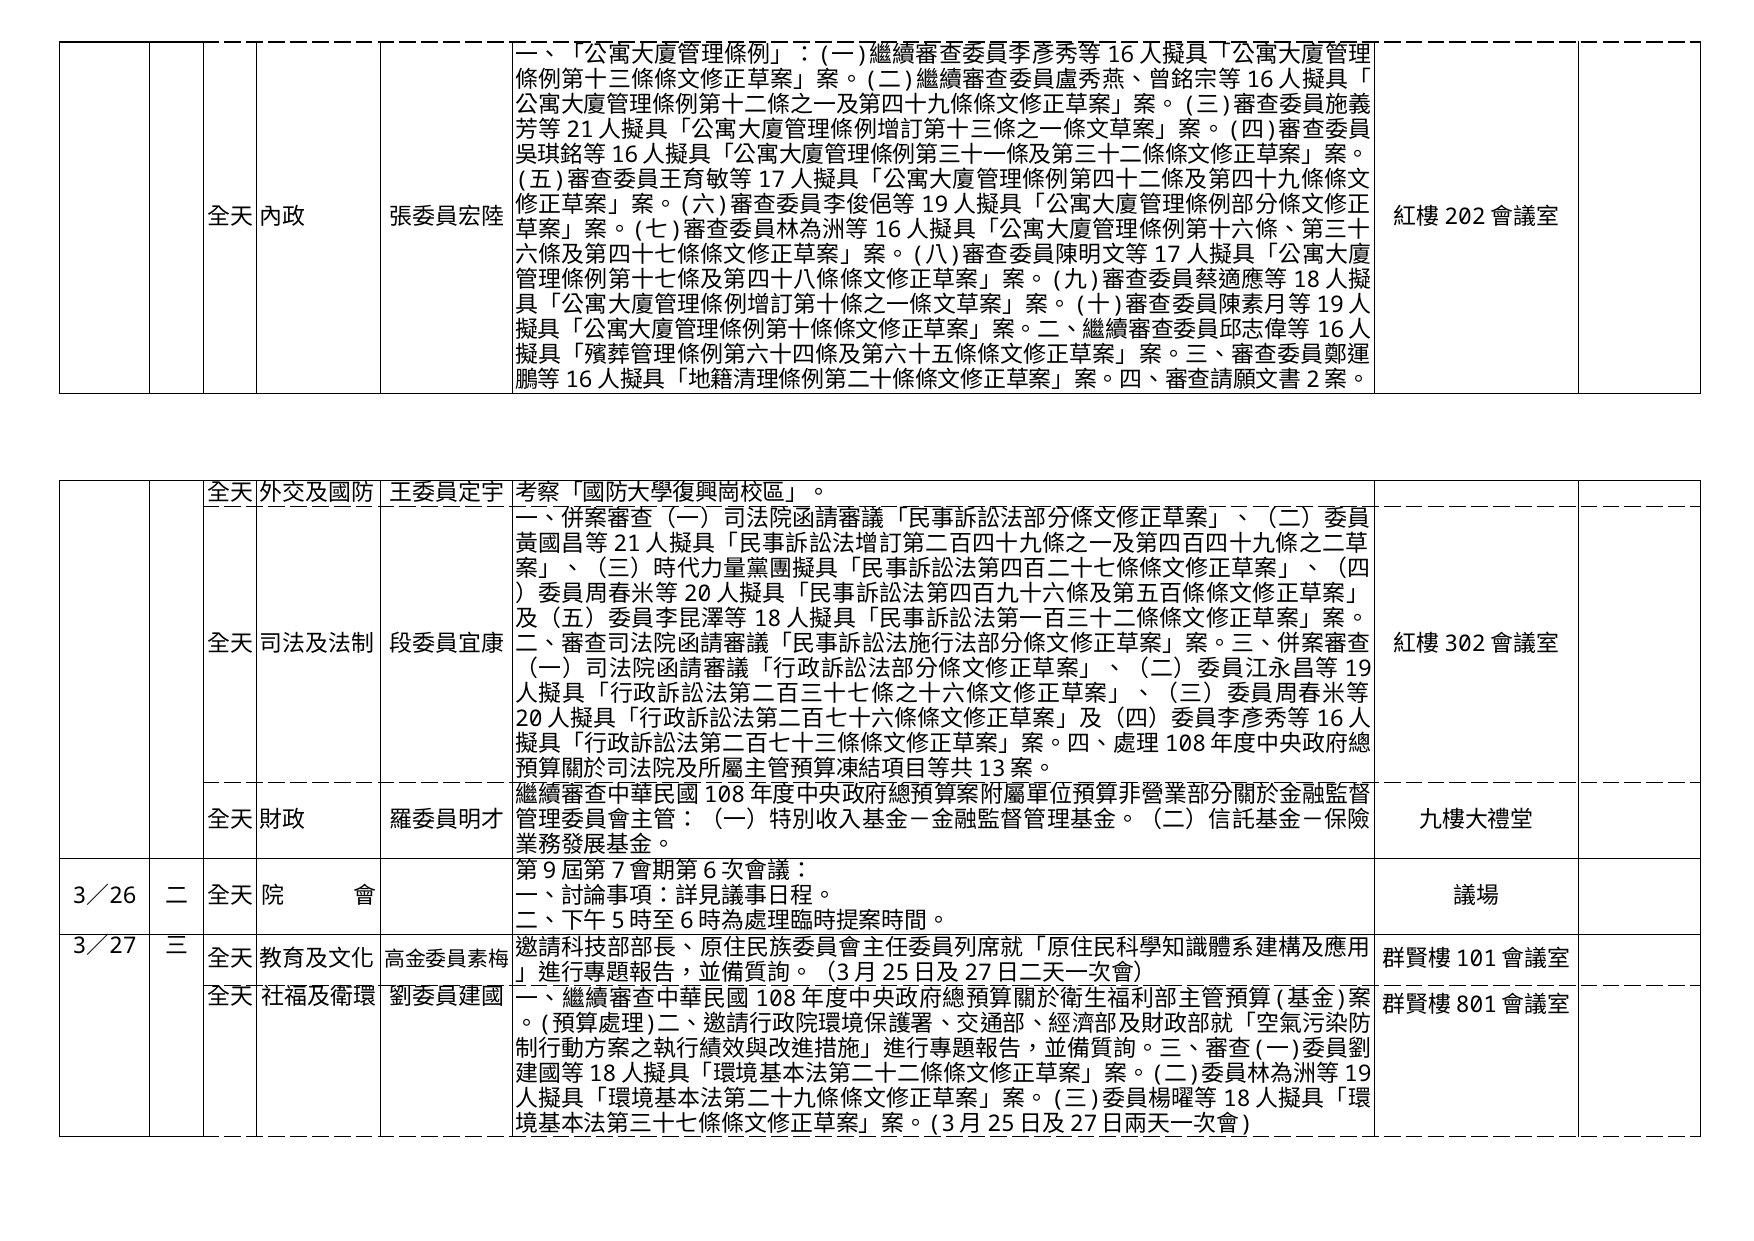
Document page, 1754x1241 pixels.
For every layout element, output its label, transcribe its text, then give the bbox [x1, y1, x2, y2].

table_cell 內政 [257, 41, 380, 392]
table_header 王委員定宇 [381, 481, 512, 506]
table_cell 二 [150, 859, 203, 934]
table_cell 劉委員建國 [381, 985, 512, 1136]
table_cell 全天 [204, 41, 256, 392]
table_header [150, 481, 203, 858]
table_cell 紅樓202會議室 [1375, 41, 1578, 392]
table_cell 3／27 [60, 935, 149, 1136]
table_cell [1579, 935, 1700, 985]
table_header [60, 481, 149, 858]
table_cell 張委員宏陸 [381, 41, 512, 392]
table_cell 紅樓302會議室 [1375, 506, 1578, 782]
table_cell 全天 [204, 782, 256, 858]
table_cell 第9屆第7會期第6次會議： 一、討論事項：詳見議事日程。 二、下午5時至6時為處理臨時提案時間。 [513, 859, 1374, 934]
table_cell [150, 43, 203, 392]
table_cell 一、繼續審查中華民國108年度中央政府總預算關於衛生福利部主管預算(基金)案。(預算處理)二、邀請行政院環境保護署、交通部、經濟部及財政部就「空氣污染防制行動方案之執行績效與改進措施」進行專題報告，並備質詢。三、審查(一)委員劉建國等18人擬具「環境基本法第二十二條條文修正草案」案。(二)委員林為洲等19人擬具「環境基本法第二十九條條文修正草案」案。(三)委員楊曜等18人擬具「環境基本法第三十七條條文修正草案」案。(3月25日及27日兩天一次會) [513, 985, 1374, 1136]
table_cell [1579, 782, 1700, 858]
table_cell 院 會 [257, 859, 380, 934]
table_header 外交及國防 [257, 481, 380, 506]
table_cell [60, 43, 149, 392]
table_cell [1579, 985, 1700, 1136]
table_cell 高金委員素梅 [381, 935, 512, 985]
table_cell 3／26 [60, 859, 149, 934]
table_cell 羅委員明才 [381, 782, 512, 858]
table_header [1375, 481, 1578, 506]
table_cell 全天 [204, 935, 256, 985]
table_cell 司法及法制 [257, 506, 380, 782]
table_cell 財政 [257, 782, 380, 858]
table_header 全天 [204, 481, 256, 506]
table_cell [1579, 506, 1700, 782]
table_header [1579, 481, 1700, 506]
table_cell 教育及文化 [257, 935, 380, 985]
table_cell 全天 [204, 506, 256, 782]
table_cell 群賢樓801會議室 [1375, 985, 1578, 1136]
table_cell [381, 859, 512, 934]
table_header 考察「國防大學復興崗校區」。 [513, 481, 1374, 506]
table_cell 全天 [204, 859, 256, 934]
table_cell 一、併案審查（一）司法院函請審議「民事訴訟法部分條文修正草案」、（二）委員黃國昌等21人擬具「民事訴訟法增訂第二百四十九條之一及第四百四十九條之二草案」、（三）時代力量黨團擬具「民事訴訟法第四百二十七條條文修正草案」、（四）委員周春米等20人擬具「民事訴訟法第四百九十六條及第五百條條文修正草案」及（五）委員李昆澤等18人擬具「民事訴訟法第一百三十二條條文修正草案」案。二、審查司法院函請審議「民事訴訟法施行法部分條文修正草案」案。三、併案審查（一）司法院函請審議「行政訴訟法部分條文修正草案」、（二）委員江永昌等19人擬具「行政訴訟法第二百三十七條之十六條文修正草案」、（三）委員周春米等20人擬具「行政訴訟法第二百七十六條條文修正草案」及（四）委員李彥秀等16人擬具「行政訴訟法第二百七十三條條文修正草案」案。四、處理108年度中央政府總預算關於司法院及所屬主管預算凍結項目等共13案。 [513, 506, 1374, 782]
table_cell 全天 [204, 985, 256, 1136]
table_cell [1579, 859, 1700, 934]
table_cell [1579, 41, 1700, 392]
table_cell 九樓大禮堂 [1375, 782, 1578, 858]
table_cell 議場 [1375, 859, 1578, 934]
table_cell 段委員宜康 [381, 506, 512, 782]
table_cell 一、「公寓大廈管理條例」：(一)繼續審查委員李彥秀等16人擬具「公寓大廈管理條例第十三條條文修正草案」案。(二)繼續審查委員盧秀燕、曾銘宗等16人擬具「公寓大廈管理條例第十二條之一及第四十九條條文修正草案」案。(三)審查委員施義芳等21人擬具「公寓大廈管理條例增訂第十三條之一條文草案」案。(四)審查委員吳琪銘等16人擬具「公寓大廈管理條例第三十一條及第三十二條條文修正草案」案。(五)審查委員王育敏等17人擬具「公寓大廈管理條例第四十二條及第四十九條條文修正草案」案。(六)審查委員李俊俋等19人擬具「公寓大廈管理條例部分條文修正草案」案。(七)審查委員林為洲等16人擬具「公寓大廈管理條例第十六條、第三十六條及第四十七條條文修正草案」案。(八)審查委員陳明文等17人擬具「公寓大廈管理條例第十七條及第四十八條條文修正草案」案。(九)審查委員蔡適應等18人擬具「公寓大廈管理條例增訂第十條之一條文草案」案。(十)審查委員陳素月等19人擬具「公寓大廈管理條例第十條條文修正草案」案。二、繼續審查委員邱志偉等16人擬具「殯葬管理條例第六十四條及第六十五條條文修正草案」案。三、審查委員鄭運鵬等16人擬具「地籍清理條例第二十條條文修正草案」案。四、審查請願文書2案。 [513, 41, 1374, 392]
table_cell 群賢樓101會議室 [1375, 935, 1578, 985]
table_cell 社福及衛環 [257, 985, 380, 1136]
table_cell 三 [150, 935, 203, 1136]
table_cell 繼續審查中華民國108年度中央政府總預算案附屬單位預算非營業部分關於金融監督管理委員會主管：（一）特別收入基金－金融監督管理基金。（二）信託基金－保險業務發展基金。 [513, 782, 1374, 858]
table_cell 邀請科技部部長、原住民族委員會主任委員列席就「原住民科學知識體系建構及應用」進行專題報告，並備質詢。（3月25日及27日二天一次會） [513, 935, 1374, 985]
